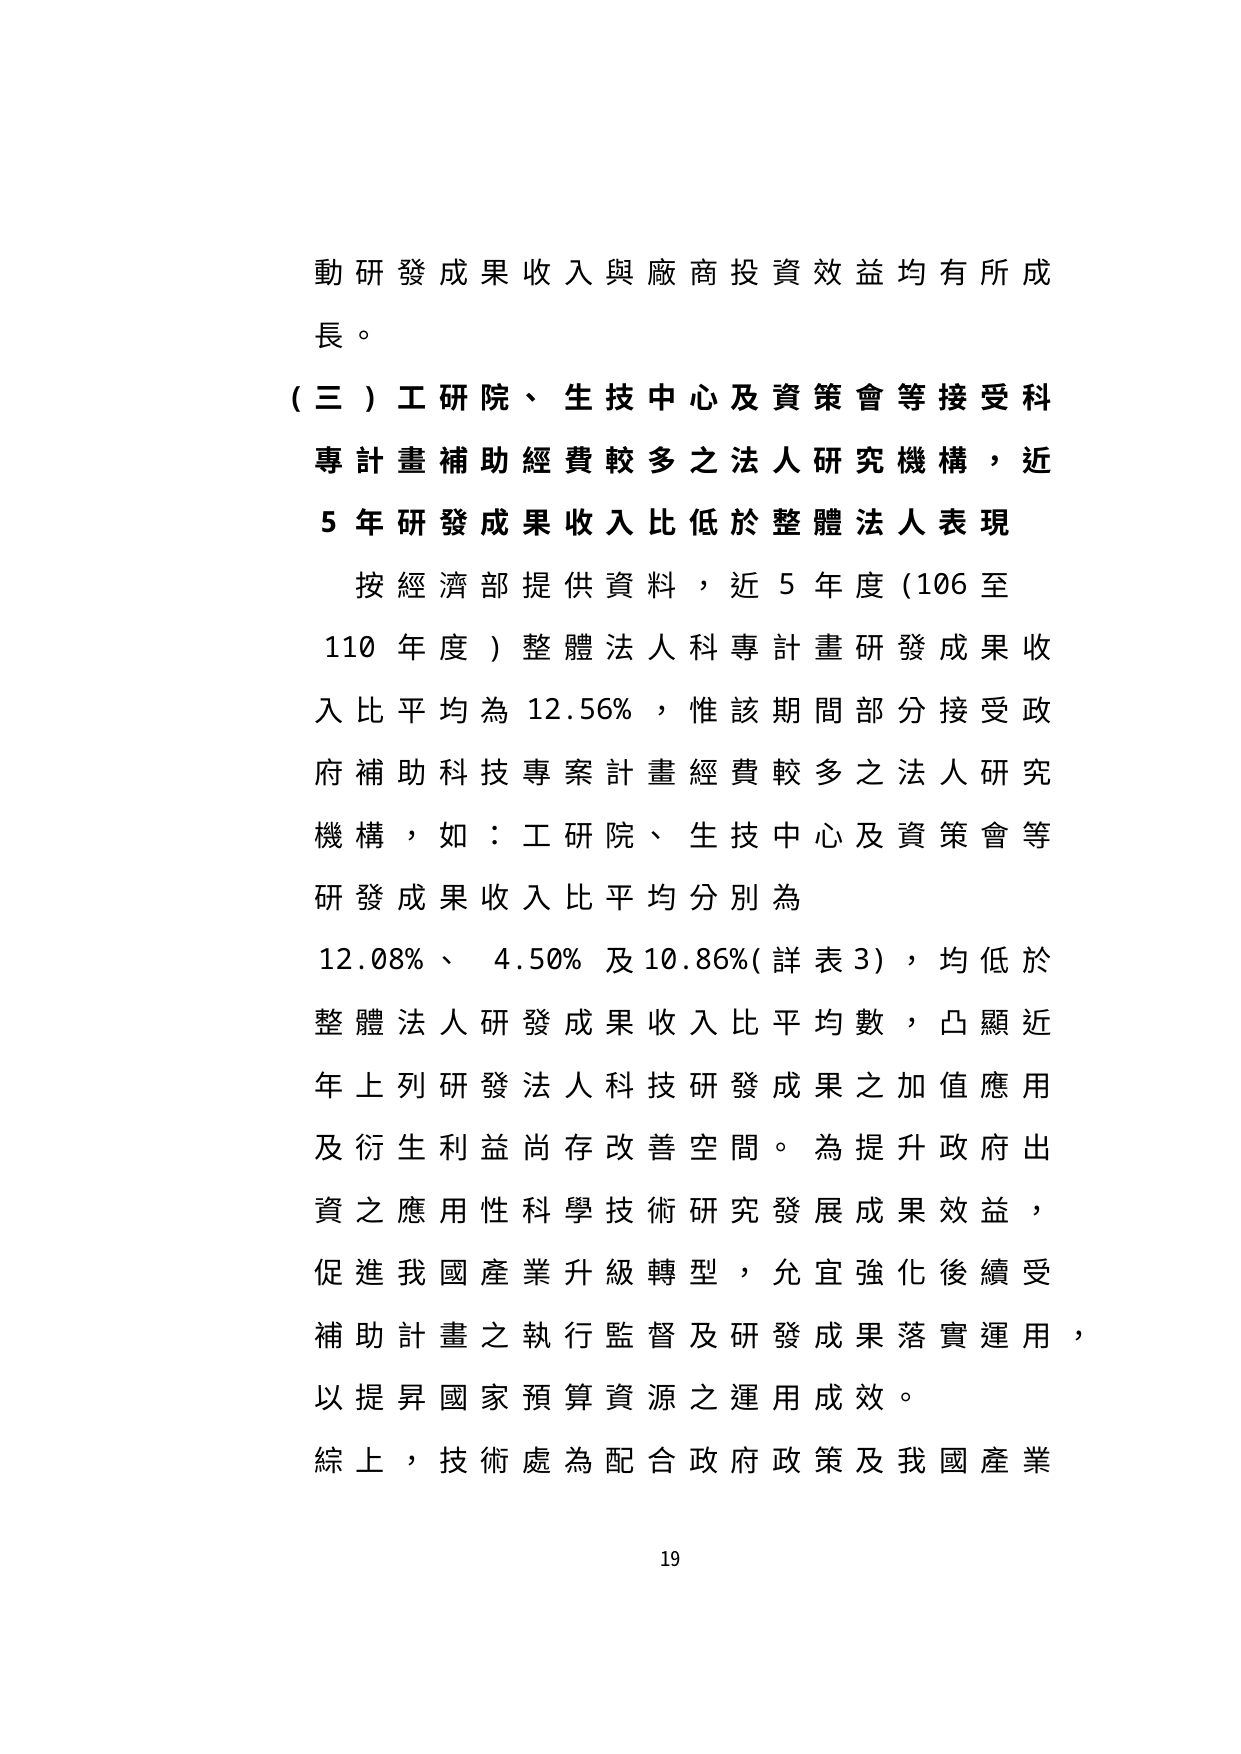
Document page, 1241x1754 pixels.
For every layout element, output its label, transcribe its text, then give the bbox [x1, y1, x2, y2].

text (三)工研院、生技中心及資策會等接受科專計畫補助經費較多之法人研究機構，近5年研發成果收入比低於整體法人表現 [242, 354, 1058, 542]
text 按經濟部提供資料，近5年度(106至110年度)整體法人科專計畫研發成果收入比平均為12.56%，惟該期間部分接受政府補助科技專案計畫經費較多之法人研究機構，如：工研院、生技中心及資策會等研發成果收入比平均分別為12.08%、4.50%及10.86%(詳表3)，均低於整體法人研發成果收入比平均數，凸顯近年上列研發法人科技研發成果之加值應用及衍生利益尚存改善空間。為提升政府出資之應用性科學技術研究發展成果效益，促進我國產業升級轉型，允宜強化後續受補助計畫之執行監督及研發成果落實運用，以提昇國家預算資源之運用成效。 [271, 542, 1058, 1417]
text 綜上，技術處為配合政府政策及我國產業 [242, 1417, 1058, 1479]
text 動研發成果收入與廠商投資效益均有所成長。 [271, 229, 1058, 354]
